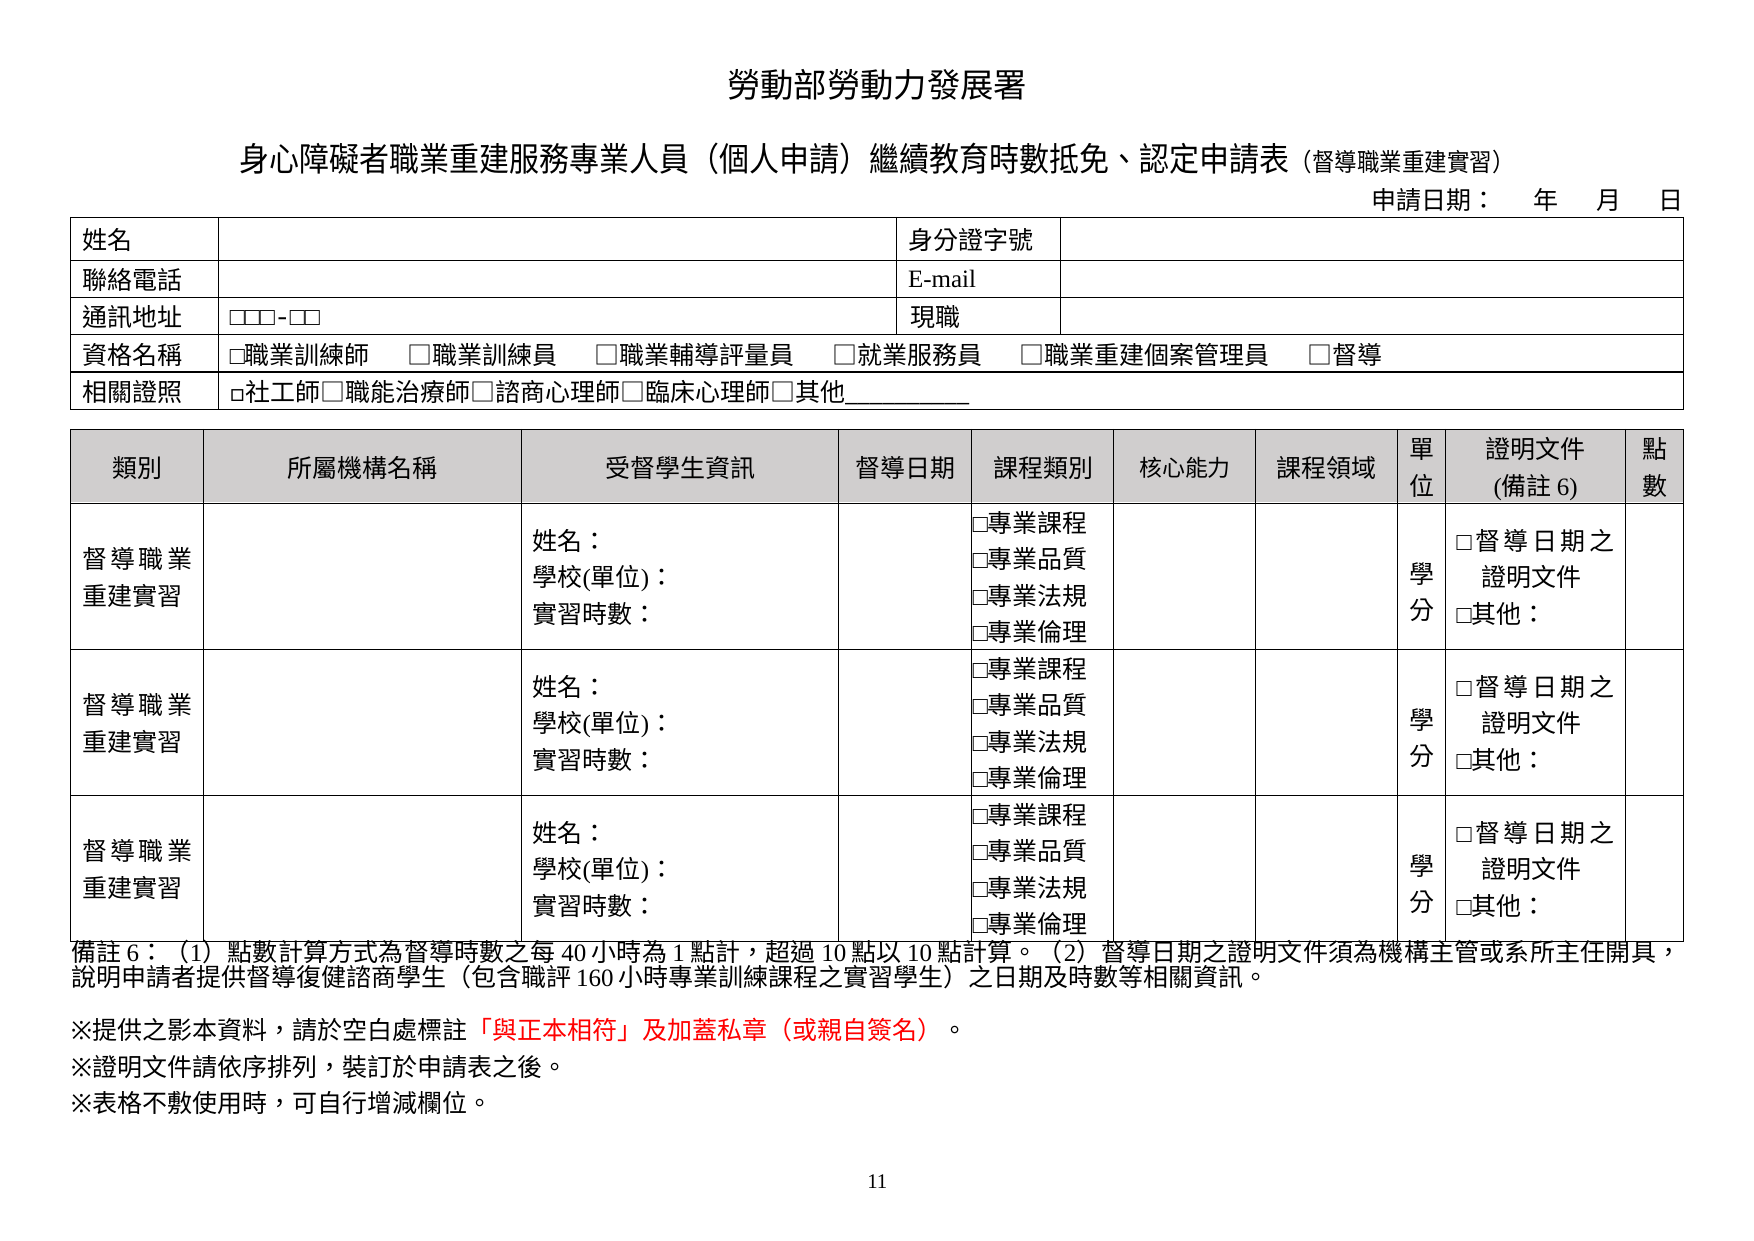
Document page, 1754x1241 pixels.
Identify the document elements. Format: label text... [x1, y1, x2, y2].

table_header 課程類別 [972, 430, 1113, 502]
table_cell [1626, 504, 1683, 648]
table_cell 學分 [1398, 796, 1445, 941]
table_cell [1256, 796, 1397, 941]
table_header 督導日期 [839, 430, 971, 502]
table_cell [204, 650, 521, 794]
table_cell 督導職業重建實習 [71, 504, 203, 648]
text 備註6：（1）點數計算方式為督導時數之每40小時為1點計，超過10點以10點計算。（2）督導日期之證明文件須為機構主管或系所主任開具，說明申請者提供督導復健諮商學生（包含職評160小時專業訓練課程之實習學生）之日期及時數等相關資訊。 [71, 942, 1683, 992]
text 申請日期： 年 月 日 [71, 181, 1683, 217]
table_header [219, 218, 896, 259]
table_cell □專業課程 □專業品質 □專業法規 □專業倫理 [972, 796, 1113, 941]
table_cell 姓名： 學校(單位)： 實習時數： [522, 504, 838, 648]
table_cell 相關證照 [71, 373, 218, 409]
table_header 身分證字號 [897, 218, 1060, 259]
table_cell 資格名稱 [71, 335, 218, 371]
table_cell □督導日期之證明文件 □其他： [1446, 650, 1625, 794]
table_cell [1114, 796, 1255, 941]
table_header 單位 [1398, 430, 1445, 502]
table_cell □專業課程 □專業品質 □專業法規 □專業倫理 [972, 504, 1113, 648]
table_cell [839, 504, 971, 648]
table_cell [1114, 650, 1255, 794]
table_cell [839, 650, 971, 794]
table_header 課程領域 [1256, 430, 1397, 502]
table_header 受督學生資訊 [522, 430, 838, 502]
table_cell [839, 796, 971, 941]
table_cell [1114, 504, 1255, 648]
table_cell 督導職業重建實習 [71, 796, 203, 941]
table_cell 督導職業重建實習 [71, 650, 203, 794]
table_cell [1256, 650, 1397, 794]
table_cell 學分 [1398, 504, 1445, 648]
table_cell [1626, 796, 1683, 941]
table_cell [1626, 650, 1683, 794]
text 勞動部勞動力發展署 [71, 59, 1683, 107]
table_cell [1061, 298, 1683, 334]
table_cell [219, 261, 896, 297]
table_cell □專業課程 □專業品質 □專業法規 □專業倫理 [972, 650, 1113, 794]
table_header 點數 [1626, 430, 1683, 502]
table_cell [1256, 504, 1397, 648]
table_cell 學分 [1398, 650, 1445, 794]
table_cell [1061, 261, 1683, 297]
table_header 所屬機構名稱 [204, 430, 521, 502]
table_cell 現職 [897, 298, 1060, 334]
text ※證明文件請依序排列，裝訂於申請表之後。 [71, 1047, 1683, 1083]
table_cell 聯絡電話 [71, 261, 218, 297]
table_cell □□□-□□ [219, 298, 896, 334]
table_cell □督導日期之證明文件 □其他： [1446, 796, 1625, 941]
table_cell 通訊地址 [71, 298, 218, 334]
table_header [1061, 218, 1683, 259]
table_cell [204, 796, 521, 941]
text ※提供之影本資料，請於空白處標註「與正本相符」及加蓋私章（或親自簽名）。 [71, 1011, 1683, 1047]
text ※表格不敷使用時，可自行增減欄位。 [71, 1083, 1683, 1119]
table_cell □督導日期之證明文件 □其他： [1446, 504, 1625, 648]
table_header 證明文件 (備註6) [1446, 430, 1625, 502]
table_header 核心能力 [1114, 430, 1255, 502]
table_cell □職業訓練師 □職業訓練員 □職業輔導評量員 □就業服務員 □職業重建個案管理員 □督導 [219, 335, 1683, 371]
subtitle 身心障礙者職業重建服務專業人員（個人申請）繼續教育時數抵免、認定申請表（督導職業重建實習） [71, 132, 1683, 181]
table_header 姓名 [71, 218, 218, 259]
table_header 類別 [71, 430, 203, 502]
table_cell 姓名： 學校(單位)： 實習時數： [522, 650, 838, 794]
table_cell 姓名： 學校(單位)： 實習時數： [522, 796, 838, 941]
table_cell [204, 504, 521, 648]
table_cell E-mail [897, 261, 1060, 297]
table_cell □社工師□職能治療師□諮商心理師□臨床心理師□其他__________ [219, 373, 1683, 409]
